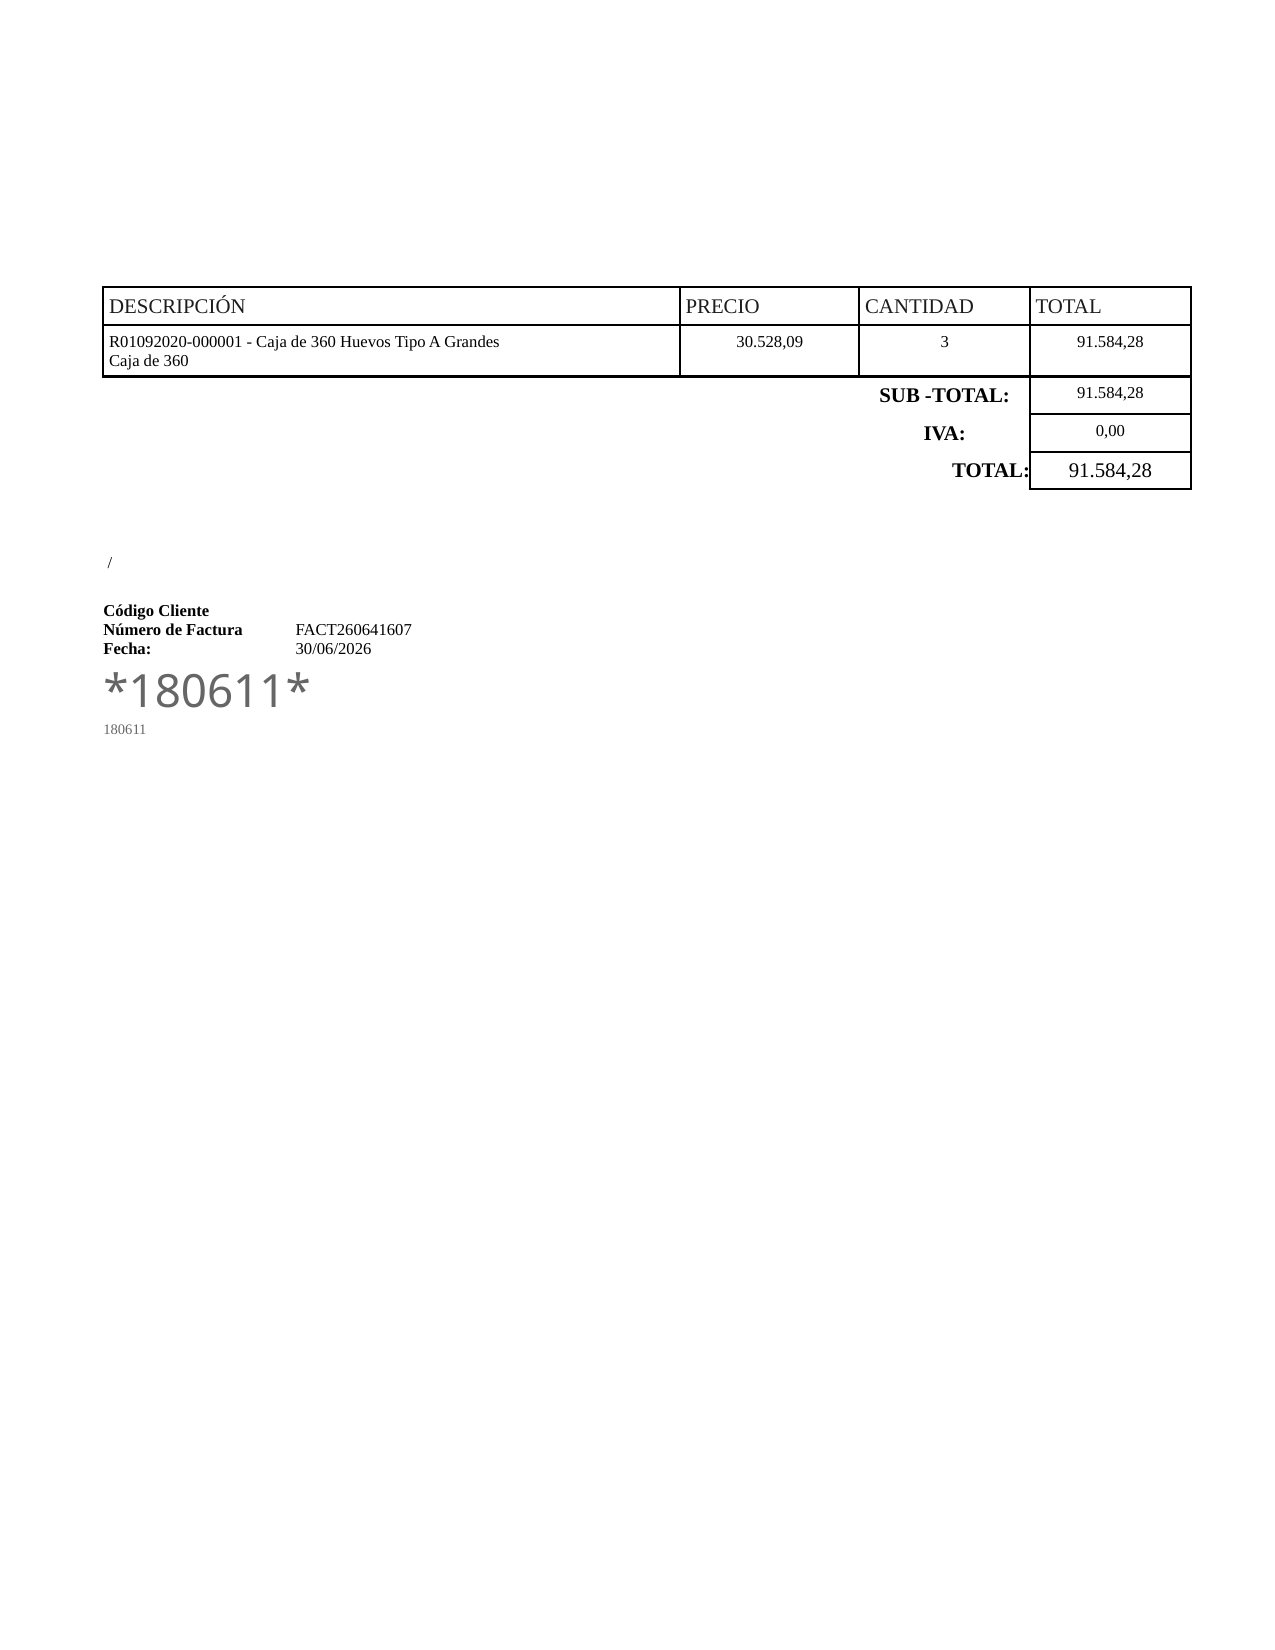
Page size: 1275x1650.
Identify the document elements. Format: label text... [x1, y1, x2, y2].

text *180611* [103, 658, 1137, 721]
table_cell Número de Factura [103, 620, 295, 639]
table_header [103, 490, 858, 514]
table_header PRECIO [681, 288, 858, 323]
table_cell [103, 378, 859, 488]
table_cell FACT260641607 [295, 620, 517, 639]
table_cell TOTAL: [859, 451, 1029, 488]
table_header Código Cliente [103, 601, 295, 620]
table_cell [103, 534, 858, 553]
table_header [295, 601, 517, 620]
table_cell Fecha: [103, 639, 295, 658]
table_header DESCRIPCIÓN [104, 288, 679, 323]
table_cell 3 [860, 326, 1029, 375]
table_cell 91.584,28 [1031, 378, 1190, 413]
table_cell IVA: [859, 413, 1029, 451]
table_cell [103, 514, 858, 533]
table_cell R01092020-000001 - Caja de 360 Huevos Tipo A Grandes Caja de 360 [104, 326, 679, 375]
table_header CANTIDAD [860, 288, 1029, 323]
table_cell 30/06/2026 [295, 639, 517, 658]
table_header TOTAL [1031, 288, 1190, 323]
table_cell SUB -TOTAL: [859, 378, 1029, 413]
table_cell 91.584,28 [1031, 326, 1190, 375]
table_cell 30.528,09 [681, 326, 858, 375]
text 180611 [103, 721, 1137, 737]
table_cell 0,00 [1031, 415, 1190, 451]
table_cell 91.584,28 [1031, 453, 1190, 488]
table_cell / [103, 553, 858, 572]
